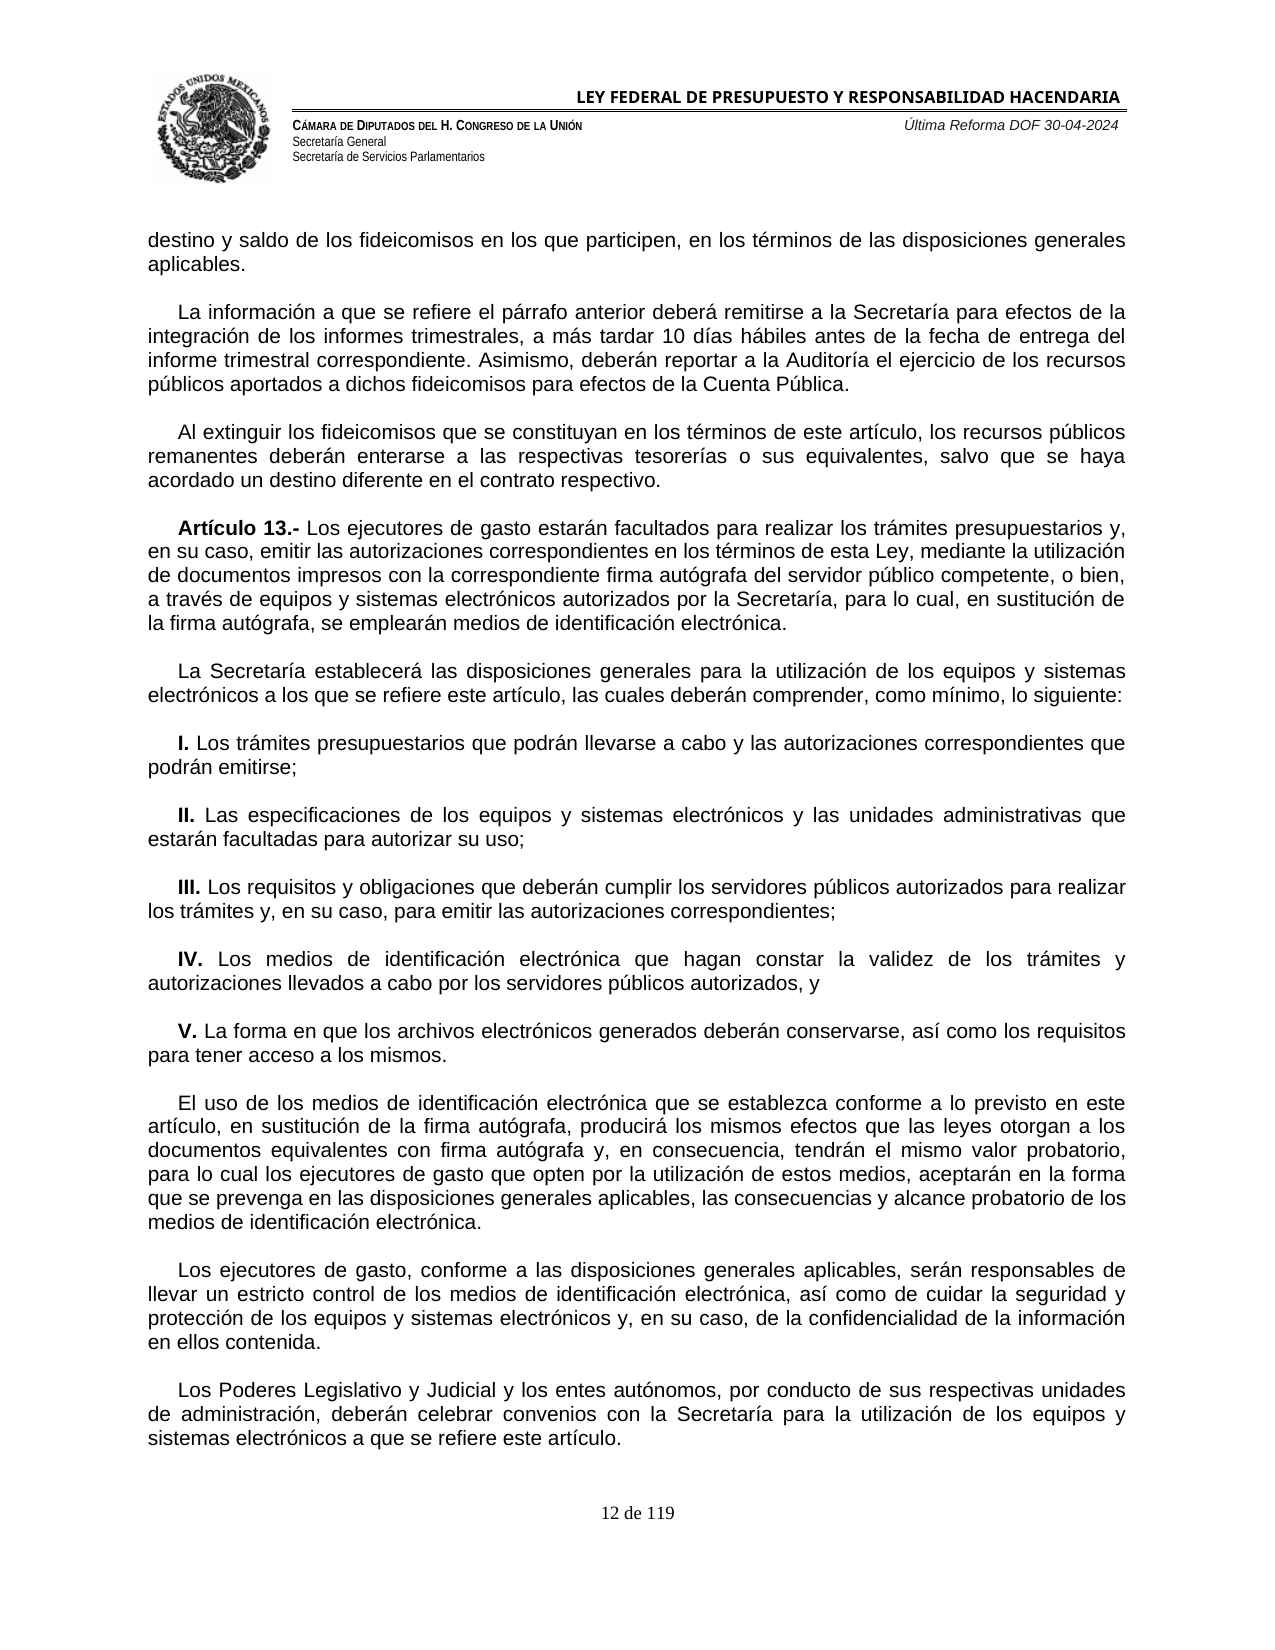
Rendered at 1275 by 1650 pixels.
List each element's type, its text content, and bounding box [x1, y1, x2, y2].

text El uso de los medios de identificación electrónica que se establezca conforme a lo previsto en este artículo, en sustitución de la firma autógrafa, producirá los mismos efectos que las leyes otorgan a los documentos equivalentes con firma autógrafa y, en consecuencia, tendrán el mismo valor probatorio, para lo cual los ejecutores de gasto que opten por la utilización de estos medios, aceptarán en la forma que se prevenga en las disposiciones generales aplicables, las consecuencias y alcance probatorio de los medios de identificación electrónica. [148, 1090, 1127, 1234]
text IV. Los medios de identificación electrónica que hagan constar la validez de los trámites y autorizaciones llevados a cabo por los servidores públicos autorizados, y [148, 947, 1127, 994]
text II. Las especificaciones de los equipos y sistemas electrónicos y las unidades administrativas que estarán facultadas para autorizar su uso; [148, 803, 1127, 851]
text V. La forma en que los archivos electrónicos generados deberán conservarse, así como los requisitos para tener acceso a los mismos. [148, 1018, 1127, 1066]
text La Secretaría establecerá las disposiciones generales para la utilización de los equipos y sistemas electrónicos a los que se refiere este artículo, las cuales deberán comprender, como mínimo, lo siguiente: [148, 659, 1127, 707]
text Al extinguir los fideicomisos que se constituyan en los términos de este artículo, los recursos públicos remanentes deberán enterarse a las respectivas tesorerías o sus equivalentes, salvo que se haya acordado un destino diferente en el contrato respectivo. [148, 419, 1127, 491]
text destino y saldo de los fideicomisos en los que participen, en los términos de las disposiciones generales aplicables. [148, 228, 1127, 276]
text La información a que se refiere el párrafo anterior deberá remitirse a la Secretaría para efectos de la integración de los informes trimestrales, a más tardar 10 días hábiles antes de la fecha de entrega del informe trimestral correspondiente. Asimismo, deberán reportar a la Auditoría el ejercicio de los recursos públicos aportados a dichos fideicomisos para efectos de la Cuenta Pública. [148, 300, 1127, 396]
text Los ejecutores de gasto, conforme a las disposiciones generales aplicables, serán responsables de llevar un estricto control de los medios de identificación electrónica, así como de cuidar la seguridad y protección de los equipos y sistemas electrónicos y, en su caso, de la confidencialidad de la información en ellos contenida. [148, 1258, 1127, 1354]
text Artículo 13.- Los ejecutores de gasto estarán facultados para realizar los trámites presupuestarios y, en su caso, emitir las autorizaciones correspondientes en los términos de esta Ley, mediante la utilización de documentos impresos con la correspondiente firma autógrafa del servidor público competente, o bien, a través de equipos y sistemas electrónicos autorizados por la Secretaría, para lo cual, en sustitución de la firma autógrafa, se emplearán medios de identificación electrónica. [148, 515, 1127, 635]
text Los Poderes Legislativo y Judicial y los entes autónomos, por conducto de sus respectivas unidades de administración, deberán celebrar convenios con la Secretaría para la utilización de los equipos y sistemas electrónicos a que se refiere este artículo. [148, 1378, 1127, 1450]
text III. Los requisitos y obligaciones que deberán cumplir los servidores públicos autorizados para realizar los trámites y, en su caso, para emitir las autorizaciones correspondientes; [148, 875, 1127, 923]
text I. Los trámites presupuestarios que podrán llevarse a cabo y las autorizaciones correspondientes que podrán emitirse; [148, 731, 1127, 779]
